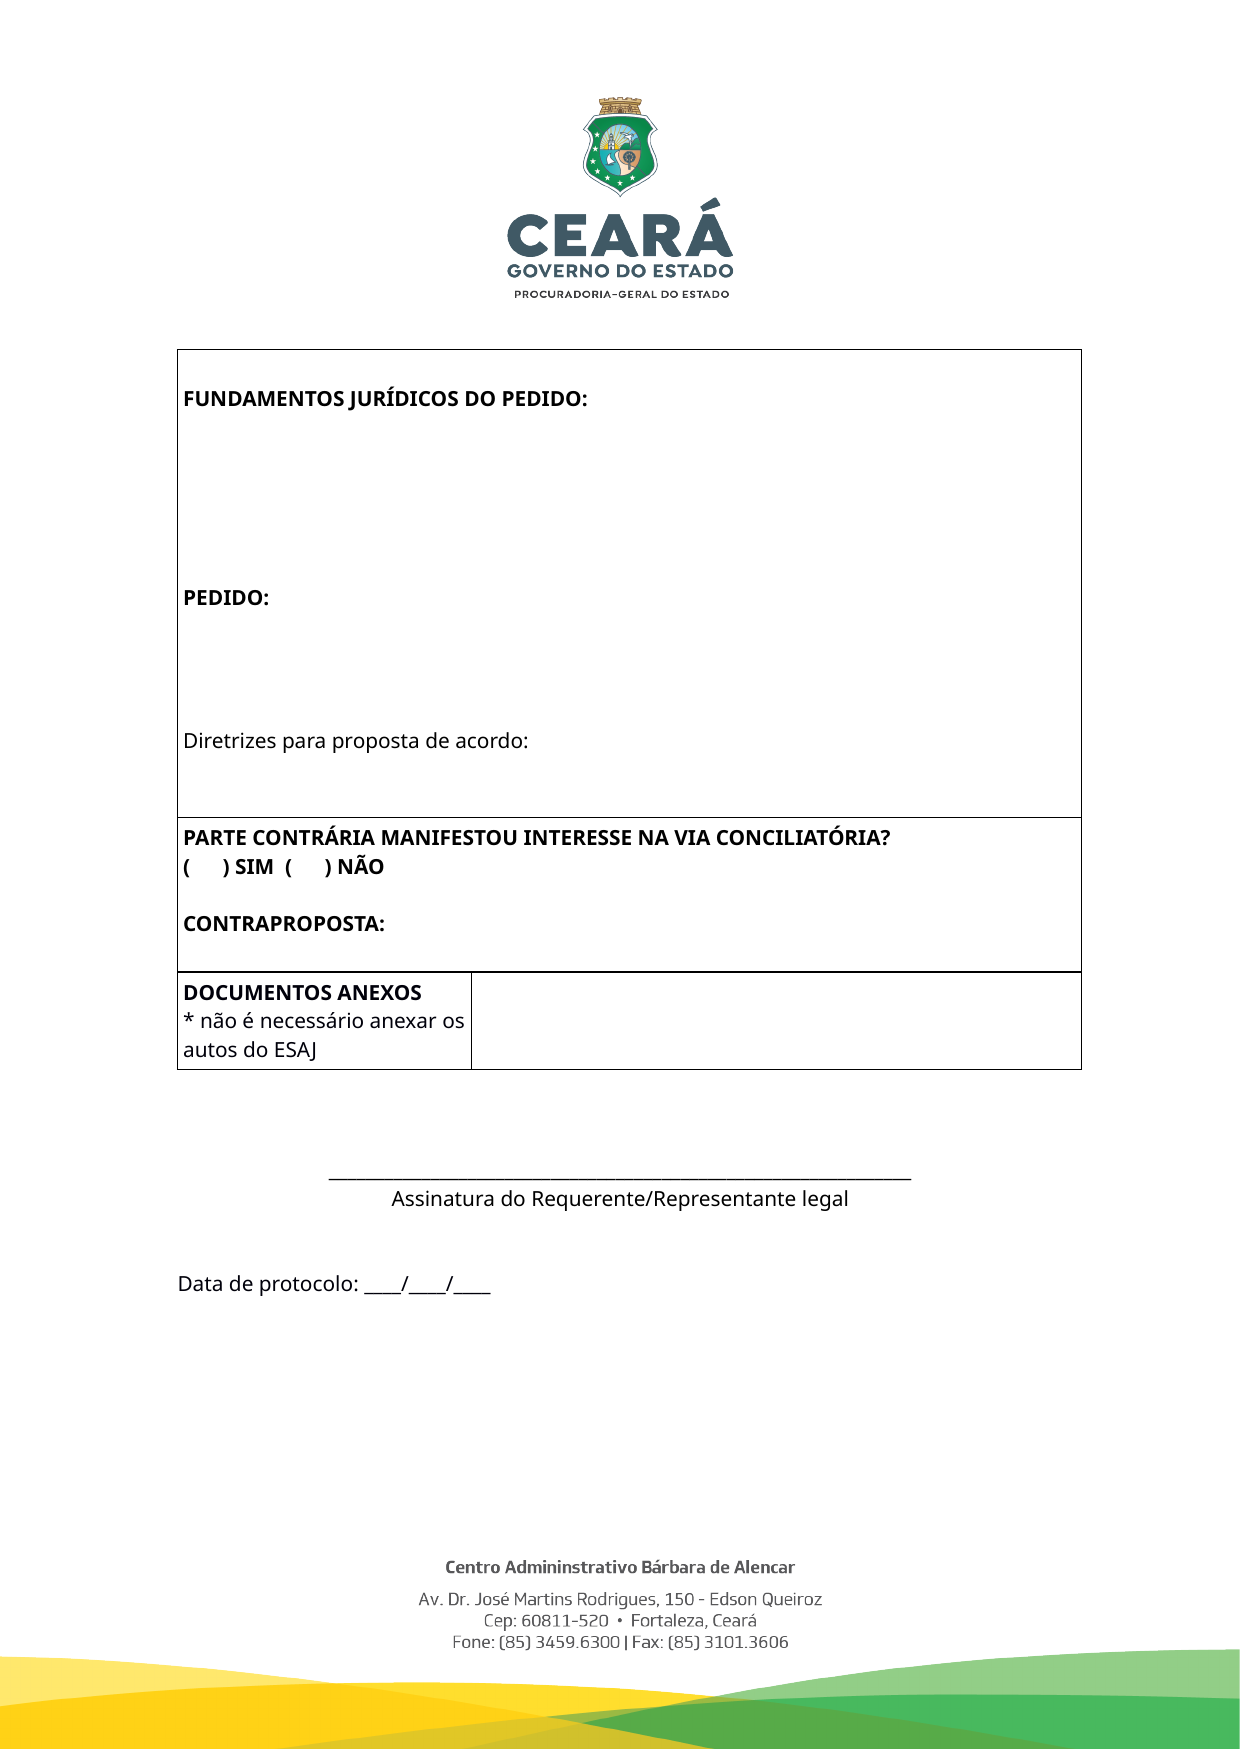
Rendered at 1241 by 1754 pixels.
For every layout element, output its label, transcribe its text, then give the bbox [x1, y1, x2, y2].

text Assinatura do Requerente/Representante legal [177, 1184, 1063, 1212]
table_cell PARTE CONTRÁRIA MANIFESTOU INTERESSE NA VIA CONCILIATÓRIA? ( ) SIM ( ) NÃO CONTRAPROPOSTA: [178, 818, 1081, 971]
table_cell [472, 973, 1081, 1069]
table_cell DOCUMENTOS ANEXOS * não é necessário anexar os autos do ESAJ [178, 973, 471, 1069]
text _______________________________________________________________ [177, 1156, 1063, 1184]
picture [0, 1, 1240, 350]
picture [0, 1525, 1240, 1749]
text Data de protocolo: ____/____/____ [177, 1269, 1063, 1298]
table_cell FUNDAMENTOS JURÍDICOS DO PEDIDO: PEDIDO: Diretrizes para proposta de acordo: [178, 350, 1081, 817]
